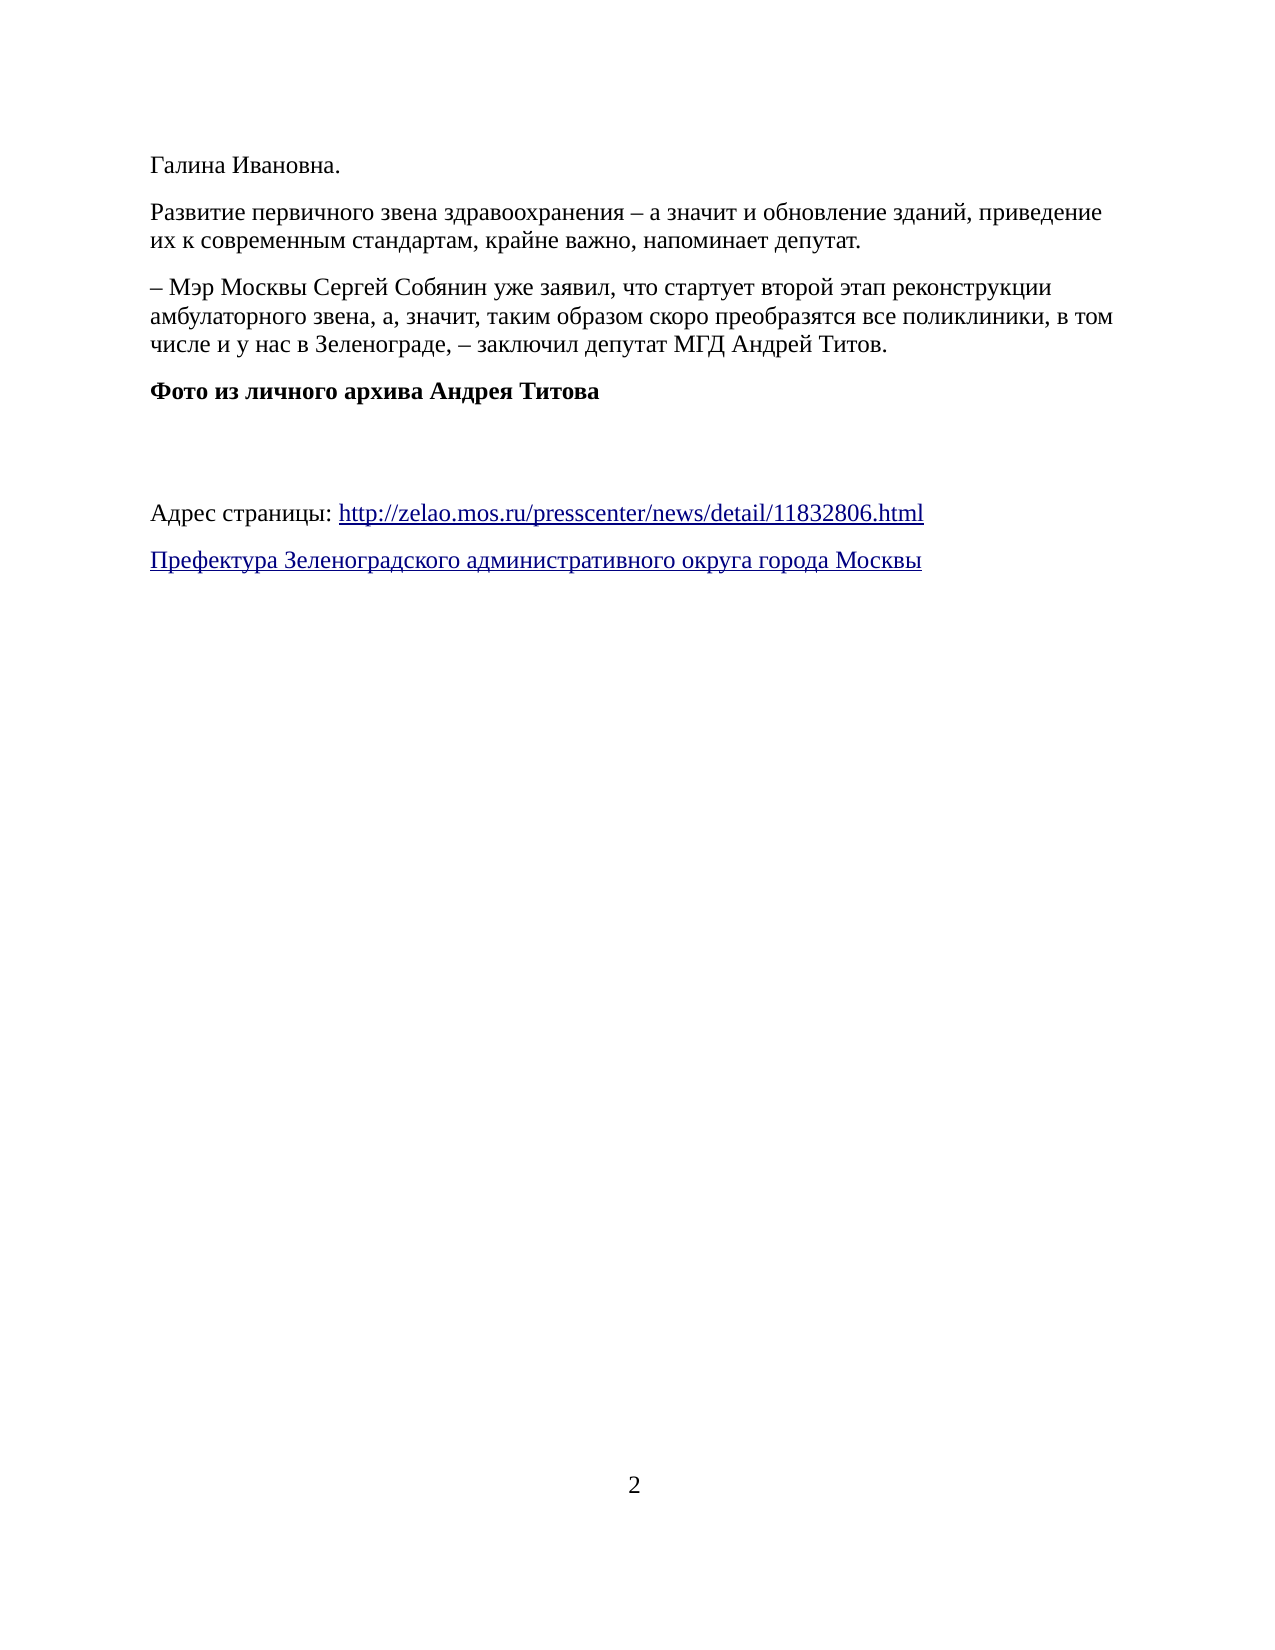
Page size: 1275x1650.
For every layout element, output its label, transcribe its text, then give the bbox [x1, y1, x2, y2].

text Галина Ивановна. [150, 150, 1125, 179]
text Префектура Зеленоградского административного округа города Москвы [150, 545, 1125, 574]
text Адрес страницы: http://zelao.mos.ru/presscenter/news/detail/11832806.html [150, 498, 1125, 527]
text Развитие первичного звена здравоохранения – а значит и обновление зданий, приведение их к современным стандартам, крайне важно, напоминает депутат. [150, 197, 1125, 254]
text – Мэр Москвы Сергей Собянин уже заявил, что стартует второй этап реконструкции амбулаторного звена, а, значит, таким образом скоро преобразятся все поликлиники, в том числе и у нас в Зеленограде, – заключил депутат МГД Андрей Титов. [150, 272, 1125, 358]
text Фото из личного архива Андрея Титова [150, 376, 1125, 405]
